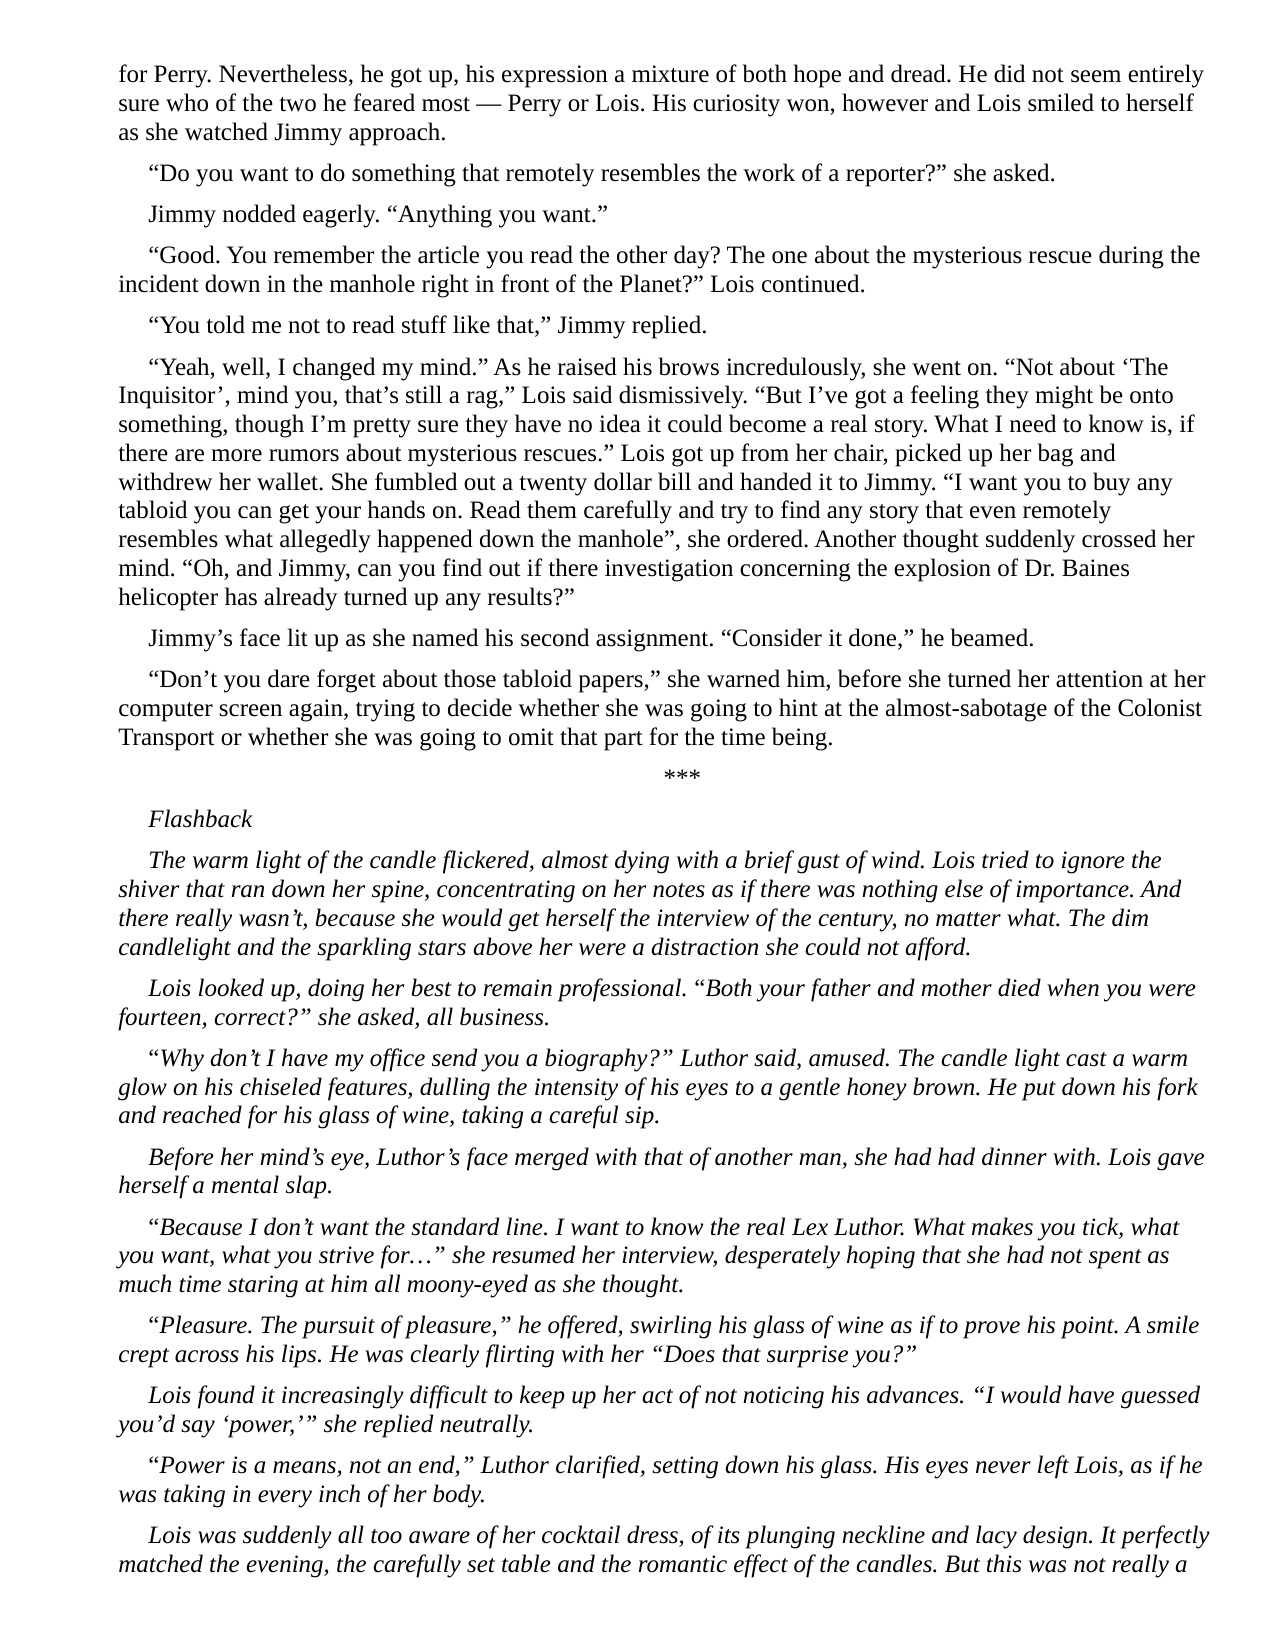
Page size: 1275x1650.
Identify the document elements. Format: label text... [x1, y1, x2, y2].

text *** [118, 763, 1216, 792]
text Jimmy nodded eagerly. “Anything you want.” [118, 199, 1216, 228]
text Lois was suddenly all too aware of her cocktail dress, of its plunging neckline and lacy design. It perfectly matched the evening, the carefully set table and the romantic effect of the candles. But this was not really a [118, 1520, 1216, 1578]
text “Good. You remember the article you read the other day? The one about the mysterious rescue during the incident down in the manhole right in front of the Planet?” Lois continued. [118, 240, 1216, 298]
text Jimmy’s face lit up as she named his second assignment. “Consider it done,” he beamed. [118, 623, 1216, 652]
text “Power is a means, not an end,” Luthor clarified, setting down his glass. His eyes never left Lois, as if he was taking in every inch of her body. [118, 1450, 1216, 1508]
text Flashback [118, 804, 1216, 833]
text Before her mind’s eye, Luthor’s face merged with that of another man, she had had dinner with. Lois gave herself a mental slap. [118, 1142, 1216, 1199]
text Lois found it increasingly difficult to keep up her act of not noticing his advances. “I would have guessed you’d say ‘power,’” she replied neutrally. [118, 1380, 1216, 1438]
text “You told me not to read stuff like that,” Jimmy replied. [118, 310, 1216, 339]
text “Don’t you dare forget about those tabloid papers,” she warned him, before she turned her attention at her computer screen again, trying to decide whether she was going to hint at the almost-sabotage of the Colonist Transport or whether she was going to omit that part for the time being. [118, 664, 1216, 750]
text for Perry. Nevertheless, he got up, his expression a mixture of both hope and dread. He did not seem entirely sure who of the two he feared most — Perry or Lois. His curiosity won, however and Lois smiled to herself as she watched Jimmy approach. [118, 59, 1216, 145]
text “Because I don’t want the standard line. I want to know the real Lex Luthor. What makes you tick, what you want, what you strive for…” she resumed her interview, desperately hoping that she had not spent as much time staring at him all moony-eyed as she thought. [118, 1212, 1216, 1298]
text “Yeah, well, I changed my mind.” As he raised his brows incredulously, she went on. “Not about ‘The Inquisitor’, mind you, that’s still a rag,” Lois said dismissively. “But I’ve got a feeling they might be onto something, though I’m pretty sure they have no idea it could become a real story. What I need to know is, if there are more rumors about mysterious rescues.” Lois got up from her chair, picked up her bag and withdrew her wallet. She fumbled out a twenty dollar bill and handed it to Jimmy. “I want you to buy any tabloid you can get your hands on. Read them carefully and try to find any story that even remotely resembles what allegedly happened down the manhole”, she ordered. Another thought suddenly crossed her mind. “Oh, and Jimmy, can you find out if there investigation concerning the explosion of Dr. Baines helicopter has already turned up any results?” [118, 352, 1216, 610]
text The warm light of the candle flickered, almost dying with a brief gust of wind. Lois tried to ignore the shiver that ran down her spine, concentrating on her notes as if there was nothing else of importance. And there really wasn’t, because she would get herself the interview of the century, no matter what. The dim candlelight and the sparkling stars above her were a distraction she could not afford. [118, 845, 1216, 960]
text Lois looked up, doing her best to remain professional. “Both your father and mother died when you were fourteen, correct?” she asked, all business. [118, 973, 1216, 1030]
text “Do you want to do something that remotely resembles the work of a reporter?” she asked. [118, 158, 1216, 187]
text “Why don’t I have my office send you a biography?” Luthor said, amused. The candle light cast a warm glow on his chiseled features, dulling the intensity of his eyes to a gentle honey brown. He put down his fork and reached for his glass of wine, taking a careful sip. [118, 1043, 1216, 1129]
text “Pleasure. The pursuit of pleasure,” he offered, swirling his glass of wine as if to prove his point. A smile crept across his lips. He was clearly flirting with her “Does that surprise you?” [118, 1310, 1216, 1368]
